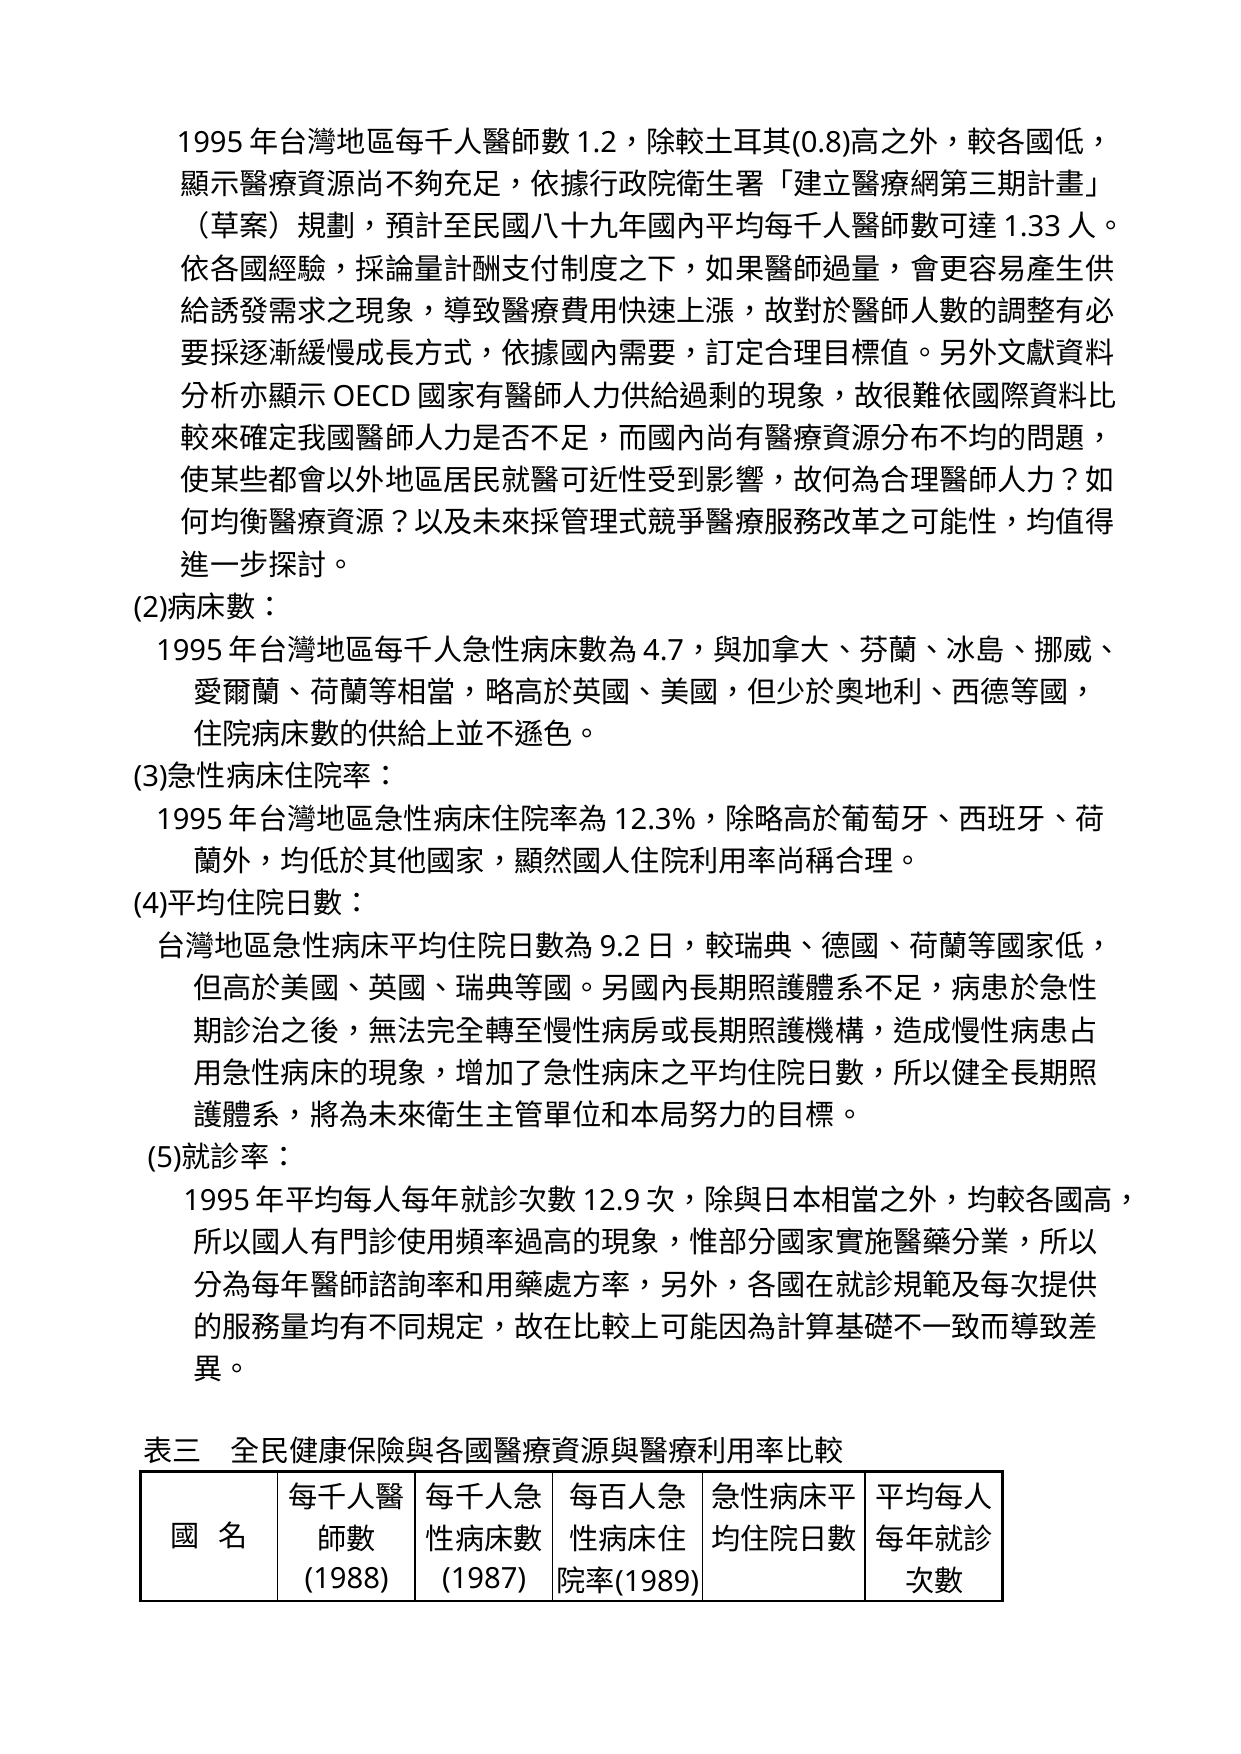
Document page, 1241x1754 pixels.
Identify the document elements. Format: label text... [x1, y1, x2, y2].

text 1995年台灣地區急性病床住院率為12.3%，除略高於葡萄牙、西班牙、荷蘭外，均低於其他國家，顯然國人住院利用率尚稱合理。 [118, 795, 1122, 880]
table_header 每百人急性病床住院率(1989) [553, 1473, 702, 1600]
text 台灣地區急性病床平均住院日數為9.2日，較瑞典、德國、荷蘭等國家低，但高於美國、英國、瑞典等國。另國內長期照護體系不足，病患於急性期診治之後，無法完全轉至慢性病房或長期照護機構，造成慢性病患占用急性病床的現象，增加了急性病床之平均住院日數，所以健全長期照護體系，將為未來衛生主管單位和本局努力的目標。 [118, 922, 1122, 1134]
text (2)病床數： [118, 584, 1122, 626]
table_header 每千人醫師數(1988) [278, 1473, 414, 1600]
text 1995年台灣地區每千人急性病床數為4.7，與加拿大、芬蘭、冰島、挪威、愛爾蘭、荷蘭等相當，略高於英國、美國，但少於奧地利、西德等國，住院病床數的供給上並不遜色。 [118, 626, 1122, 753]
text 表三 全民健康保險與各國醫療資源與醫療利用率比較 [118, 1428, 1122, 1470]
text (4)平均住院日數： [118, 880, 1122, 922]
text (5)就診率： [118, 1134, 1122, 1176]
table_header 每千人急性病床數(1987) [416, 1473, 552, 1600]
text 1995年台灣地區每千人醫師數1.2，除較土耳其(0.8)高之外，較各國低，顯示醫療資源尚不夠充足，依據行政院衛生署「建立醫療網第三期計畫」（草案）規劃，預計至民國八十九年國內平均每千人醫師數可達1.33人。依各國經驗，採論量計酬支付制度之下，如果醫師過量，會更容易產生供給誘發需求之現象，導致醫療費用快速上漲，故對於醫師人數的調整有必要採逐漸緩慢成長方式，依據國內需要，訂定合理目標值。另外文獻資料分析亦顯示OECD國家有醫師人力供給過剩的現象，故很難依國際資料比較來確定我國醫師人力是否不足，而國內尚有醫療資源分布不均的問題，使某些都會以外地區居民就醫可近性受到影響，故何為合理醫師人力？如何均衡醫療資源？以及未來採管理式競爭醫療服務改革之可能性，均值得進一步探討。 [118, 118, 1122, 584]
table_header 平均每人每年就診次數 [866, 1473, 1001, 1600]
table_header 國 名 [142, 1473, 277, 1600]
table_header 急性病床平均住院日數 [703, 1473, 864, 1600]
text (3)急性病床住院率： [118, 753, 1122, 795]
text 1995年平均每人每年就診次數12.9次，除與日本相當之外，均較各國高，所以國人有門診使用頻率過高的現象，惟部分國家實施醫藥分業，所以分為每年醫師諮詢率和用藥處方率，另外，各國在就診規範及每次提供的服務量均有不同規定，故在比較上可能因為計算基礎不一致而導致差異。 [118, 1176, 1122, 1388]
